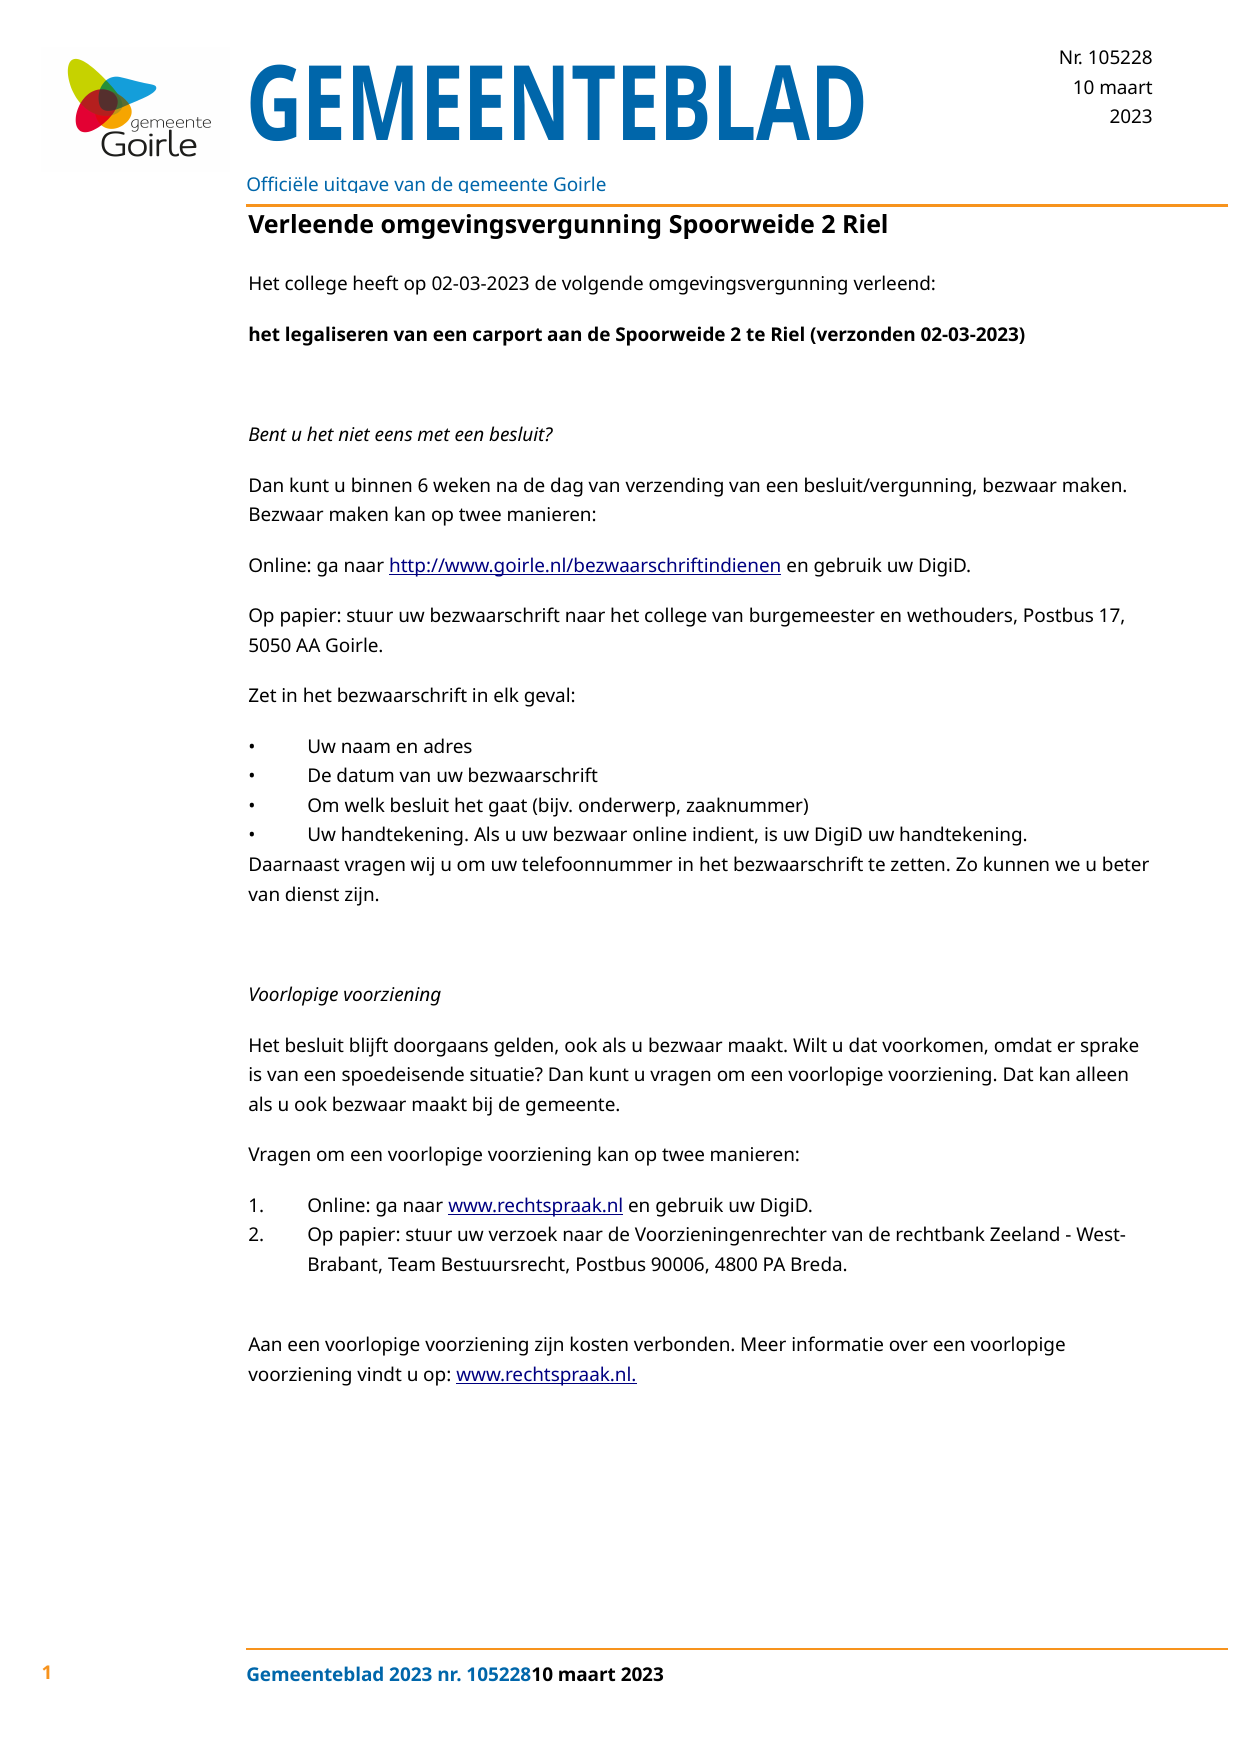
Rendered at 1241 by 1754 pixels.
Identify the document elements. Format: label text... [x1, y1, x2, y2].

text Het besluit blijft doorgaans gelden, ook als u bezwaar maakt. Wilt u dat voorkomen, omdat er sprake is van een spoedeisende situatie? Dan kunt u vragen om een voorlopige voorziening. Dat kan alleen als u ook bezwaar maakt bij de gemeente. [248, 1032, 1152, 1117]
text Dan kunt u binnen 6 weken na de dag van verzending van een besluit/vergunning, bezwaar maken. Bezwaar maken kan op twee manieren: [248, 472, 1152, 527]
list Uw naam en adres [248, 733, 1152, 758]
text Vragen om een voorlopige voorziening kan op twee manieren: [248, 1142, 1152, 1167]
text Voorlopige voorziening [248, 982, 1152, 1007]
text Daarnaast vragen wij u om uw telefoonnummer in het bezwaarschrift te zetten. Zo kunnen we u beter van dienst zijn. [248, 851, 1152, 906]
text Aan een voorlopige voorziening zijn kosten verbonden. Meer informatie over een voorlopige voorziening vindt u op: www.rechtspraak.nl. [248, 1331, 1152, 1386]
text Op papier: stuur uw bezwaarschrift naar het college van burgemeester en wethouders, Postbus 17, 5050 AA Goirle. [248, 602, 1152, 658]
text Bent u het niet eens met een besluit? [248, 422, 1152, 447]
text Verleende omgevingsvergunning Spoorweide 2 Riel [248, 207, 1152, 241]
list Uw handtekening. Als u uw bezwaar online indient, is uw DigiD uw handtekening. [248, 822, 1152, 847]
list Om welk besluit het gaat (bijv. onderwerp, zaaknummer) [248, 792, 1152, 818]
text Zet in het bezwaarschrift in elk geval: [248, 682, 1152, 708]
text Online: ga naar http://www.goirle.nl/bezwaarschriftindienen en gebruik uw DigiD. [248, 552, 1152, 578]
text het legaliseren van een carport aan de Spoorweide 2 te Riel (verzonden 02-03-2023) [248, 321, 1152, 346]
list De datum van uw bezwaarschrift [248, 762, 1152, 788]
list Op papier: stuur uw verzoek naar de Voorzieningenrechter van de rechtbank Zeeland - West-Brabant, Team Bestuursrecht, Postbus 90006, 4800 PA Breda. [248, 1222, 1152, 1277]
picture [41, 47, 231, 172]
text Het college heeft op 02-03-2023 de volgende omgevingsvergunning verleend: [248, 270, 1152, 296]
list Online: ga naar www.rechtspraak.nl en gebruik uw DigiD. [248, 1192, 1152, 1218]
